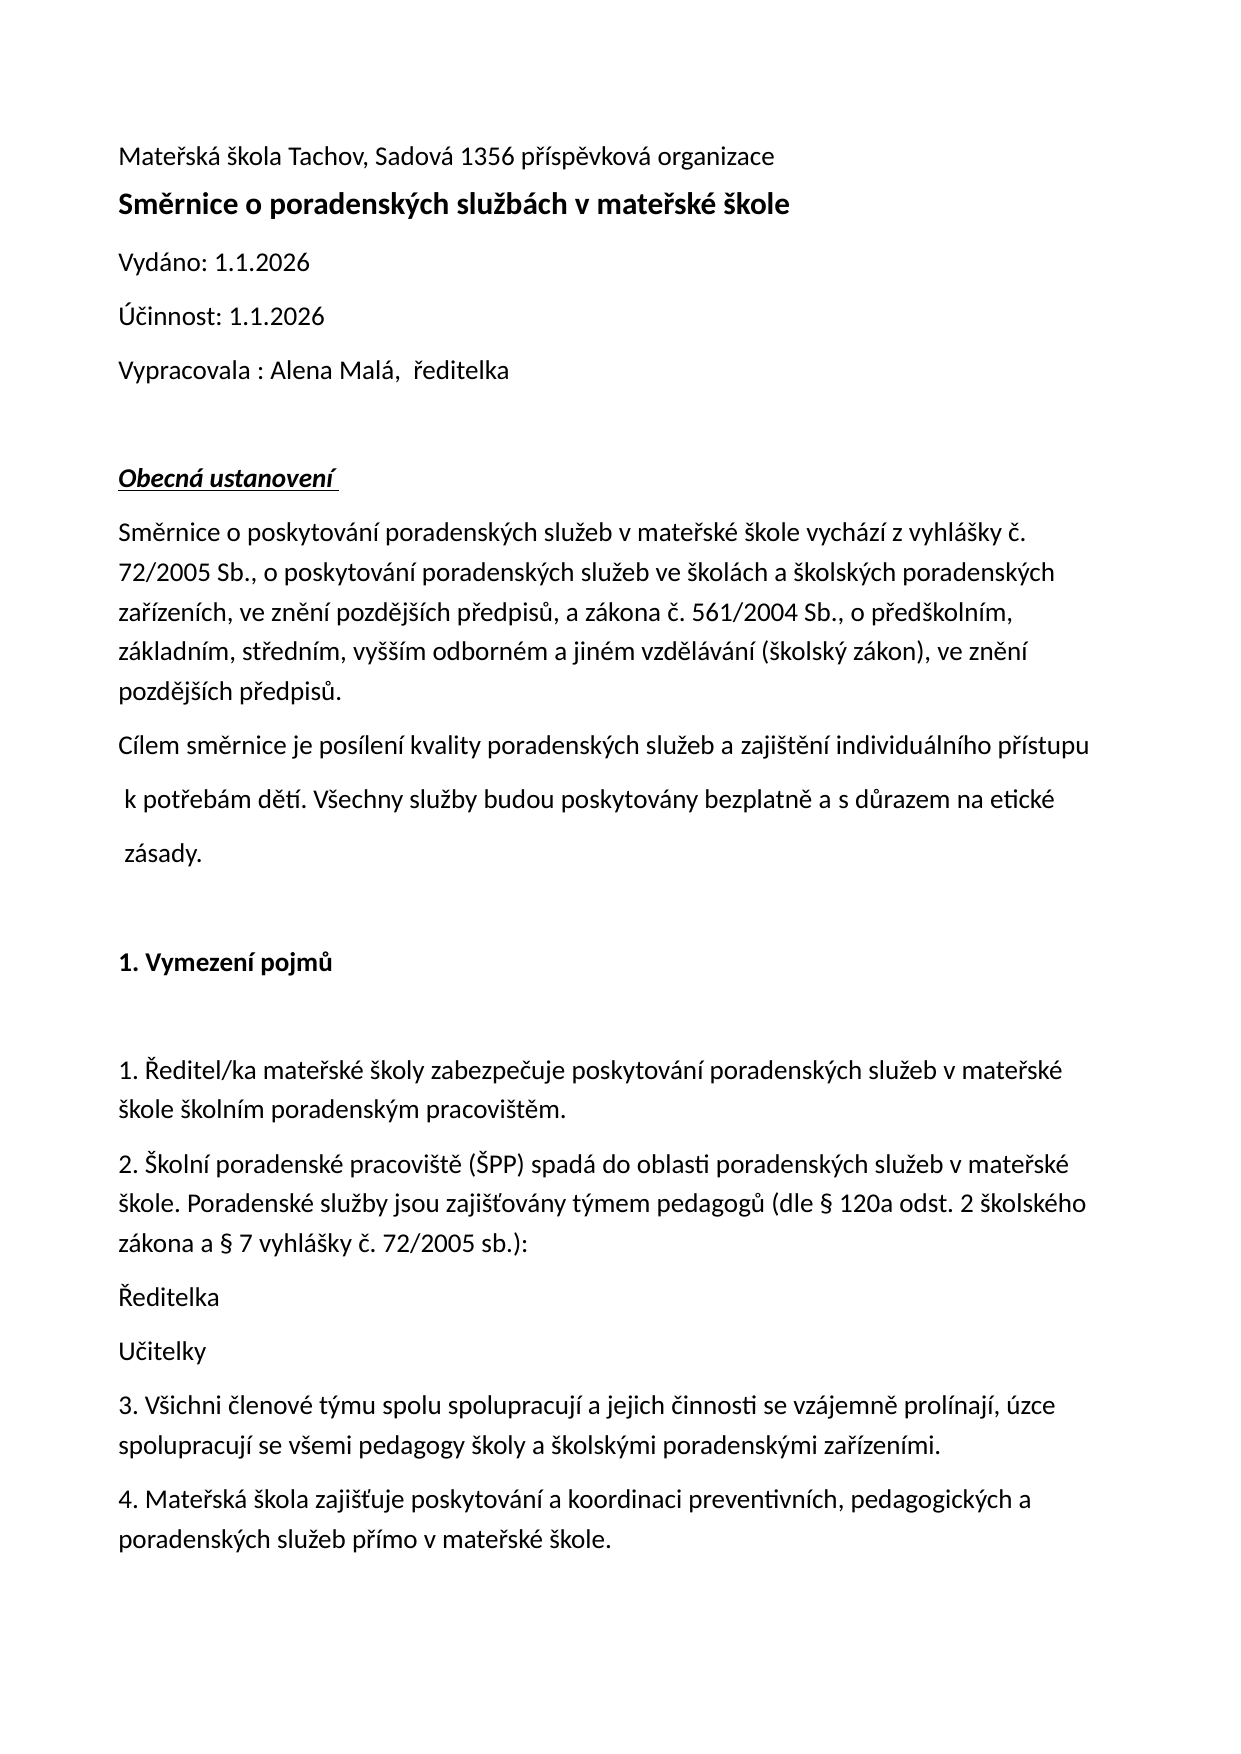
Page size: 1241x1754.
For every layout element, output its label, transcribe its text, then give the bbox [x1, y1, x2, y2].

subtitle Vypracovala : Alena Malá, ředitelka [118, 353, 1122, 386]
text 1. Vymezení pojmů [118, 945, 1122, 978]
subtitle Mateřská škola Tachov, Sadová 1356 příspěvková organizace [118, 139, 1122, 172]
text Účinnost: 1.1.2026 [118, 299, 1122, 332]
text Vydáno: 1.1.2026 [118, 245, 1122, 278]
text 4. Mateřská škola zajišťuje poskytování a koordinaci preventivních, pedagogických a poradenských služeb přímo v mateřské škole. [118, 1482, 1122, 1555]
text Cílem směrnice je posílení kvality poradenských služeb a zajištění individuálního přístupu [118, 728, 1122, 761]
text 1. Ředitel/ka mateřské školy zabezpečuje poskytování poradenských služeb v mateřské škole školním poradenským pracovištěm. [118, 1053, 1122, 1126]
text zásady. [118, 836, 1122, 869]
text Směrnice o poskytování poradenských služeb v mateřské škole vychází z vyhlášky č. 72/2005 Sb., o poskytování poradenských služeb ve školách a školských poradenských zařízeních, ve znění pozdějších předpisů, a zákona č. 561/2004 Sb., o předškolním, základním, středním, vyšším odborném a jiném vzdělávání (školský zákon), ve znění pozdějších předpisů. [118, 516, 1122, 707]
subtitle Směrnice o poradenských službách v mateřské škole [118, 184, 1122, 223]
text 2. Školní poradenské pracoviště (ŠPP) spadá do oblasti poradenských služeb v mateřské škole. Poradenské služby jsou zajišťovány týmem pedagogů (dle § 120a odst. 2 školského zákona a § 7 vyhlášky č. 72/2005 sb.): [118, 1147, 1122, 1259]
text k potřebám dětí. Všechny služby budou poskytovány bezplatně a s důrazem na etické [118, 782, 1122, 815]
text Učitelky [118, 1334, 1122, 1367]
text Obecná ustanovení [118, 461, 1122, 494]
text Ředitelka [118, 1280, 1122, 1313]
text 3. Všichni členové týmu spolu spolupracují a jejich činnosti se vzájemně prolínají, úzce spolupracují se všemi pedagogy školy a školskými poradenskými zařízeními. [118, 1388, 1122, 1461]
